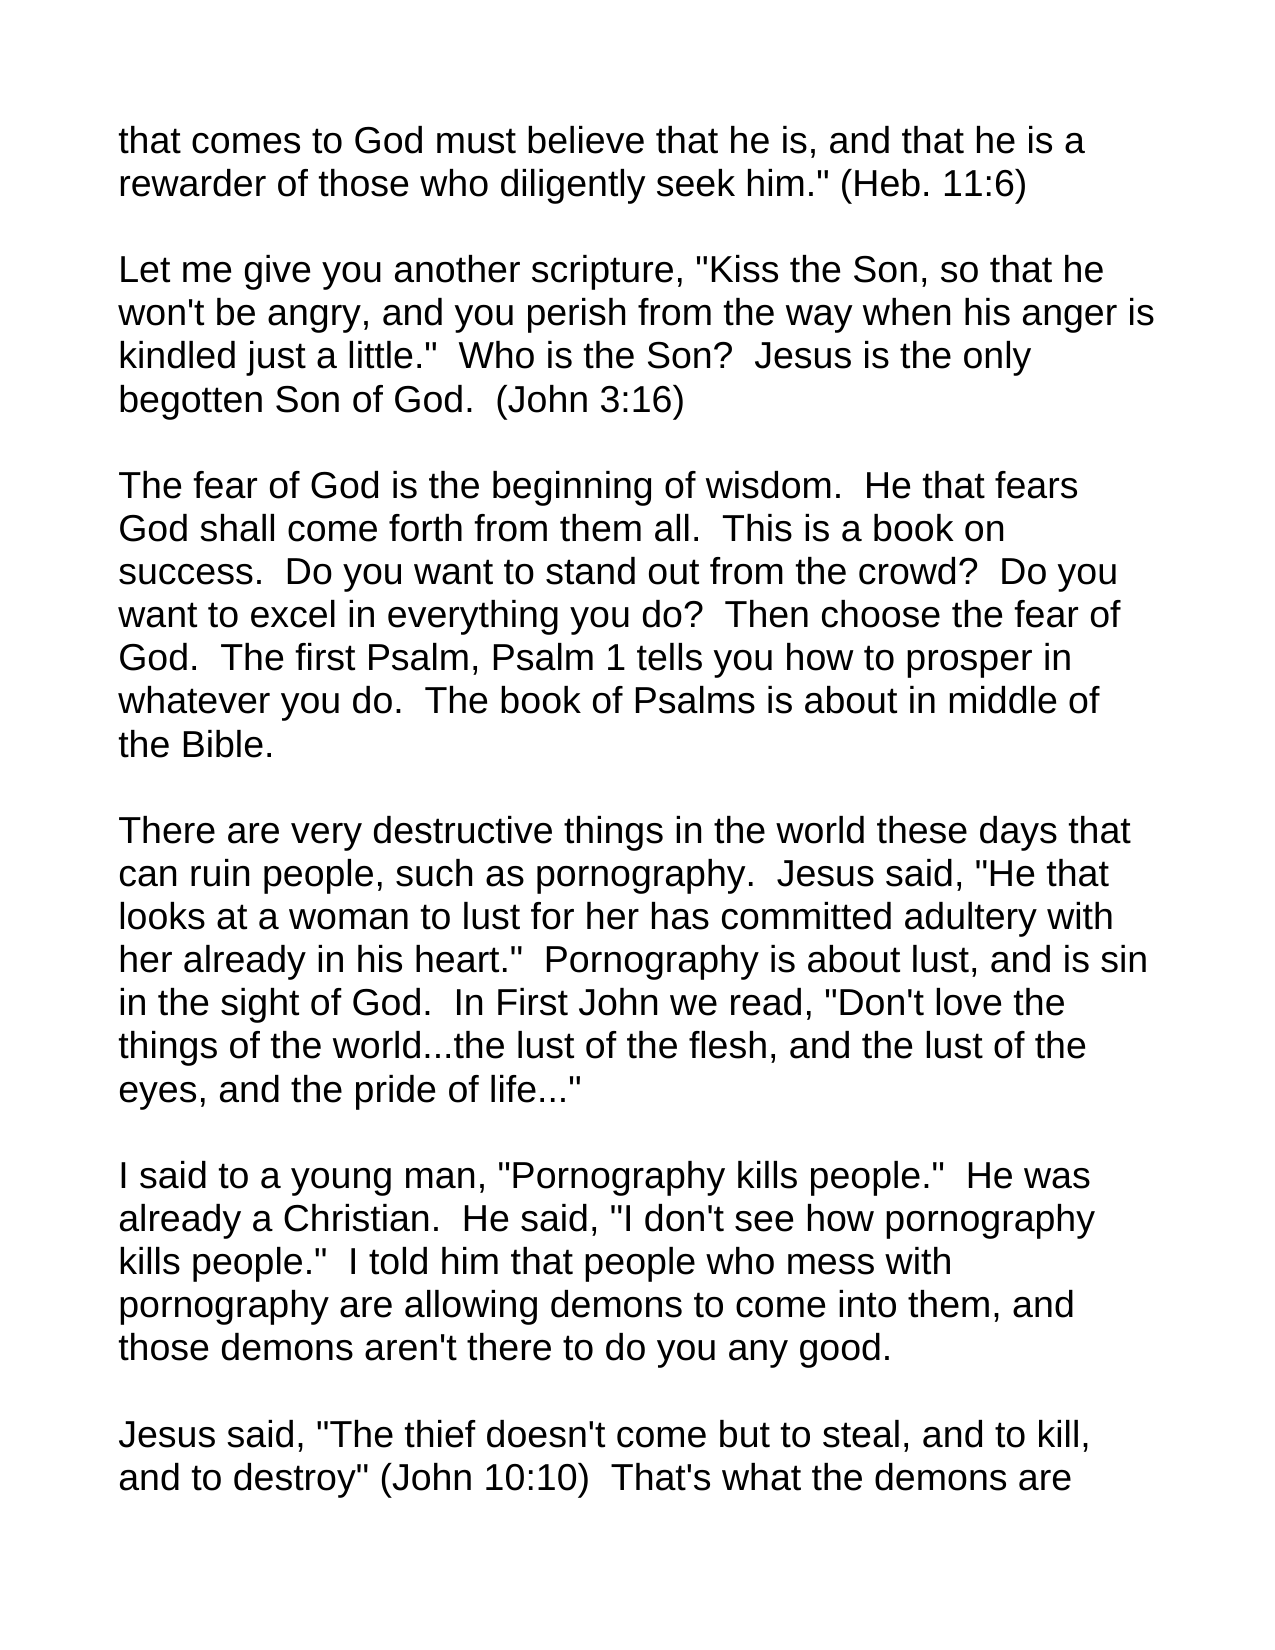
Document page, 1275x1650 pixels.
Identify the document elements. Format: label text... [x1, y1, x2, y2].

text There are very destructive things in the world these days that can ruin people, such as pornography. Jesus said, "He that looks at a woman to lust for her has committed adultery with her already in his heart." Pornography is about lust, and is sin in the sight of God. In First John we read, "Don't love the things of the world...the lust of the flesh, and the lust of the eyes, and the pride of life..." [118, 808, 1157, 1110]
text The fear of God is the beginning of wisdom. He that fears God shall come forth from them all. This is a book on success. Do you want to stand out from the crowd? Do you want to excel in everything you do? Then choose the fear of God. The first Psalm, Psalm 1 tells you how to prosper in whatever you do. The book of Psalms is about in middle of the Bible. [118, 463, 1157, 765]
text Jesus said, "The thief doesn't come but to steal, and to kill, and to destroy" (John 10:10) That's what the demons are [118, 1412, 1157, 1498]
text that comes to God must believe that he is, and that he is a rewarder of those who diligently seek him." (Heb. 11:6) [118, 118, 1157, 204]
text I said to a young man, "Pornography kills people." He was already a Christian. He said, "I don't see how pornography kills people." I told him that people who mess with pornography are allowing demons to come into them, and those demons aren't there to do you any good. [118, 1153, 1157, 1369]
text Let me give you another scripture, "Kiss the Son, so that he won't be angry, and you perish from the way when his anger is kindled just a little." Who is the Son? Jesus is the only begotten Son of God. (John 3:16) [118, 247, 1157, 420]
